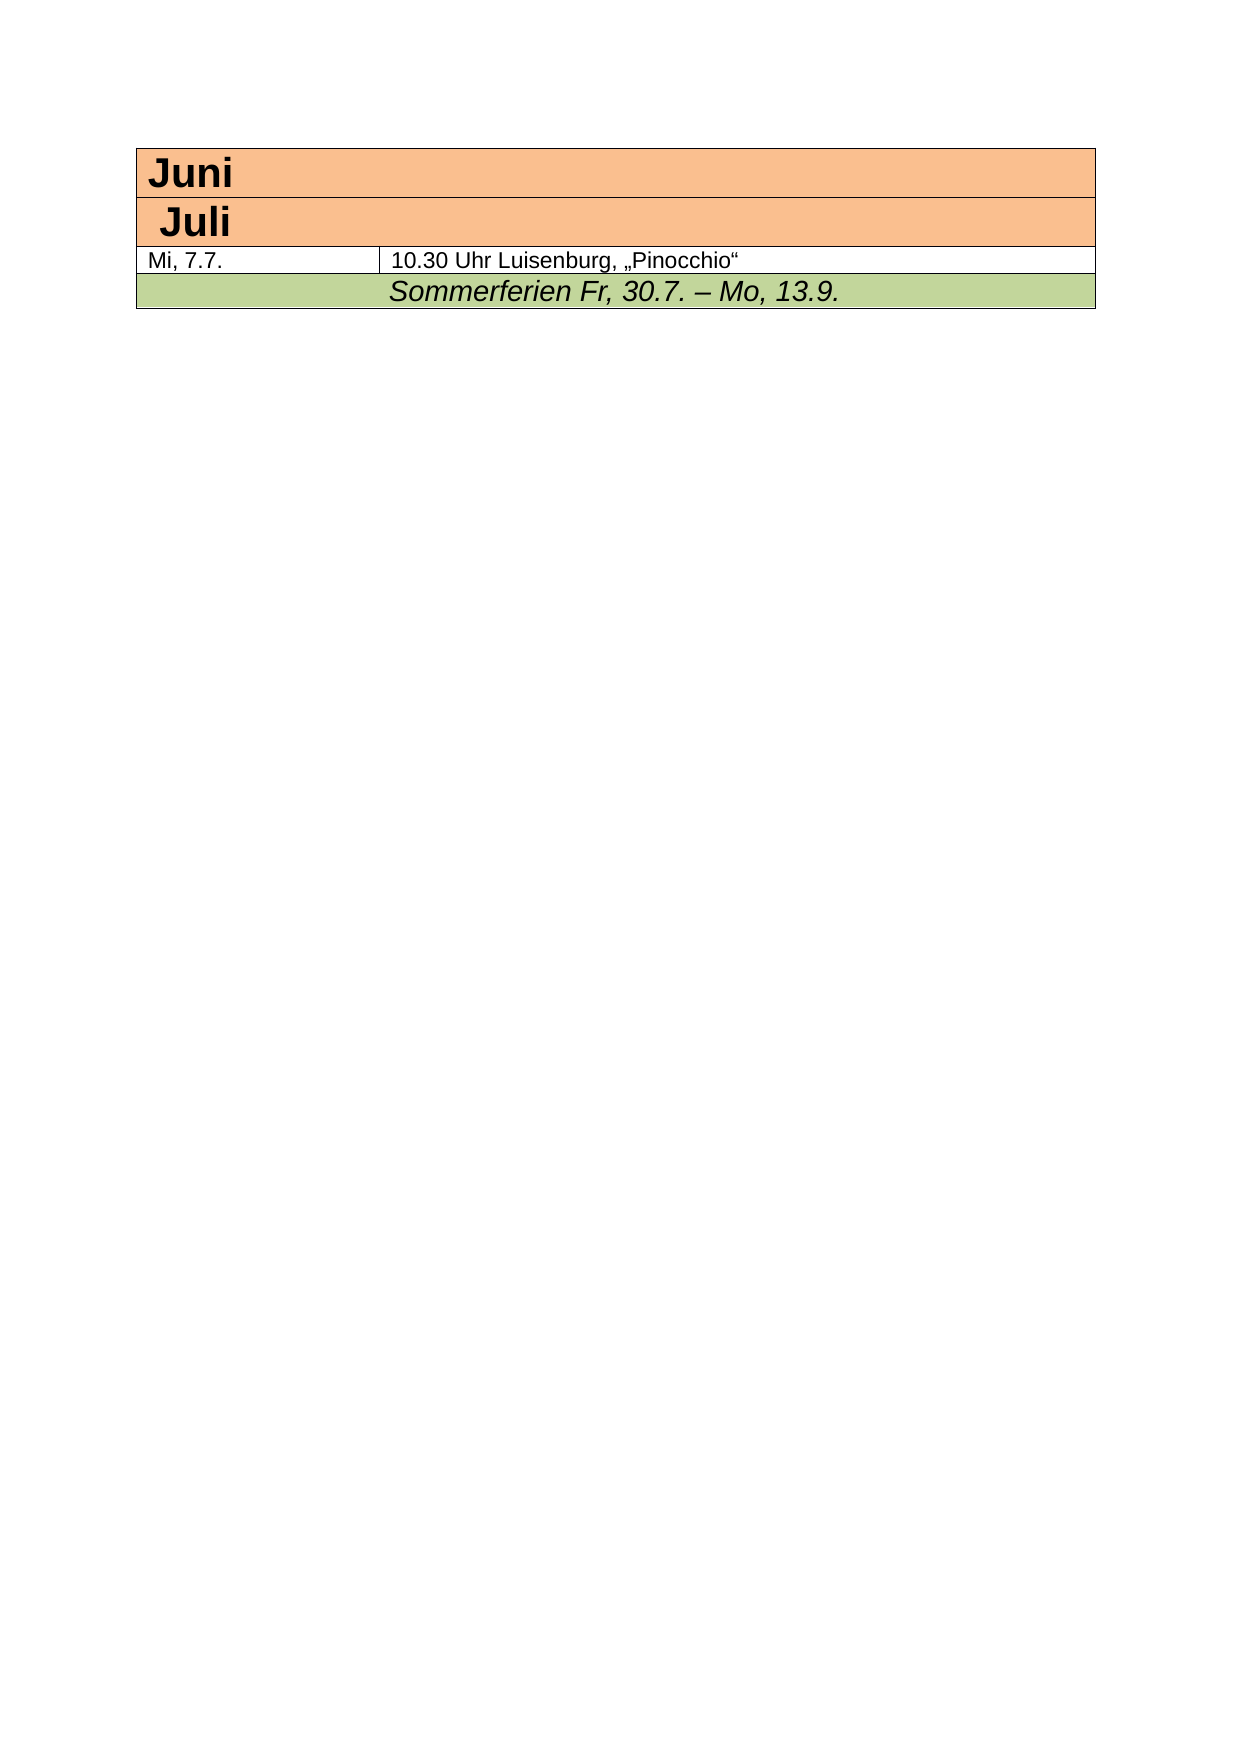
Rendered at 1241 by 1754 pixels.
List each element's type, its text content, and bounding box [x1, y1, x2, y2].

table_cell Sommerferien Fr, 30.7. – Mo, 13.9. [137, 274, 1095, 307]
table_cell 10.30 Uhr Luisenburg, „Pinocchio“ [380, 247, 1095, 273]
table_cell Juli [137, 198, 1095, 246]
table_cell Mi, 7.7. [137, 247, 379, 273]
table_cell Juni [137, 149, 1095, 197]
